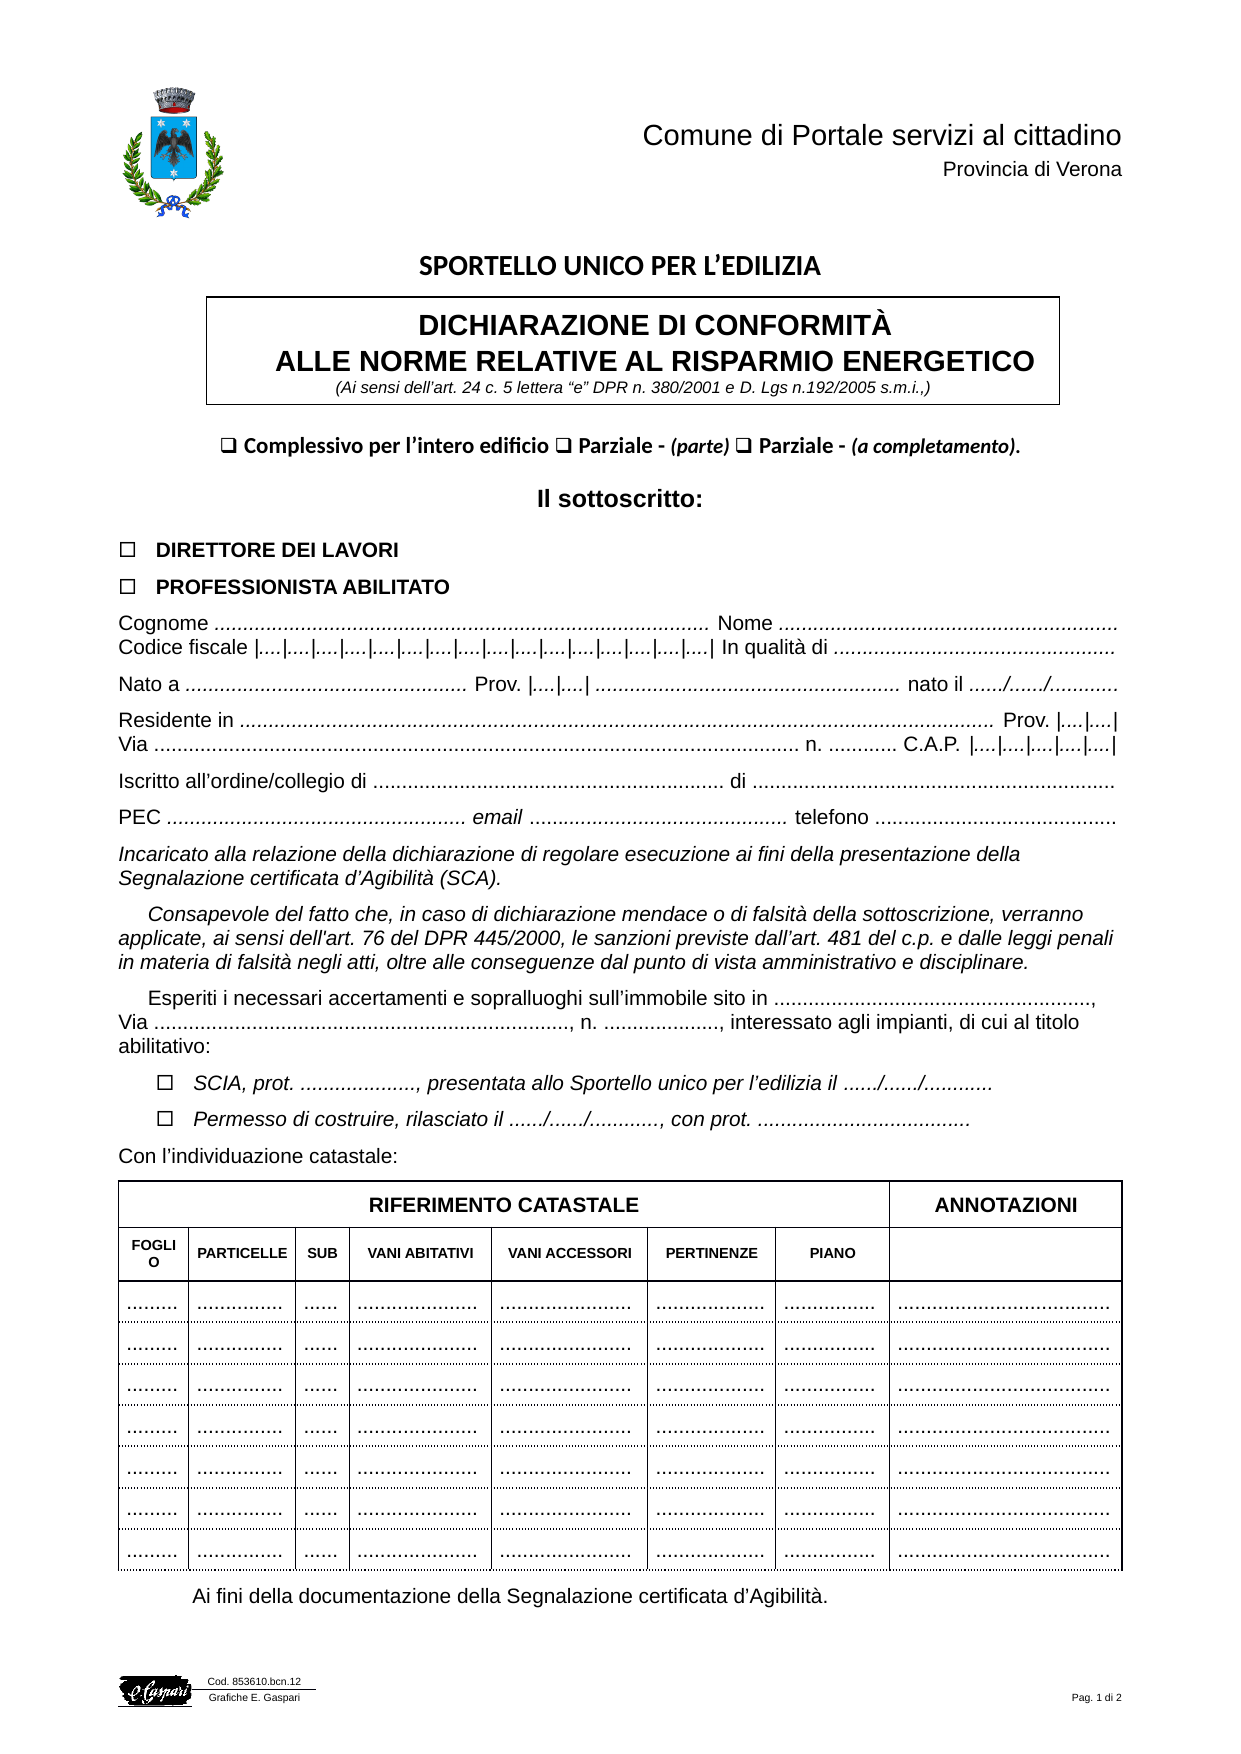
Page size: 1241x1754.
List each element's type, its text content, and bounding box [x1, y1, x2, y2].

table_cell ...... [296, 1487, 349, 1528]
table_cell PERTINENZE [648, 1228, 775, 1280]
table_cell ...... [296, 1321, 349, 1362]
table_cell ..................................... [890, 1445, 1121, 1487]
table_cell ....................... [492, 1487, 647, 1528]
table_cell ..................................... [890, 1363, 1121, 1404]
table_cell ....................... [492, 1445, 647, 1487]
table_cell ................ [776, 1487, 889, 1528]
table_cell ..................................... [890, 1321, 1121, 1362]
table_cell ..................... [350, 1528, 491, 1569]
table_cell ....................... [492, 1404, 647, 1445]
table_cell ....................... [492, 1528, 647, 1569]
text Incaricato alla relazione della dichiarazione di regolare esecuzione ai fini della presentazione della Segnalazione certificata d’Agibilità (SCA). [118, 841, 1122, 889]
list PROFESSIONISTA ABILITATO [118, 574, 1122, 599]
text Esperiti i necessari accertamenti e sopralluoghi sull’immobile sito in ......................................................., Via ........................................................................, n. ...................., interessato agli impianti, di cui al titolo abilitativo: [118, 986, 1122, 1058]
table_cell ......... [119, 1404, 188, 1445]
table_cell ......... [119, 1528, 188, 1569]
picture [118, 1674, 192, 1706]
text Provincia di Verona [224, 157, 1122, 181]
table_cell ................... [648, 1363, 775, 1404]
table_cell VANI ABITATIVI [350, 1228, 491, 1280]
table_cell ............... [189, 1404, 295, 1445]
table_cell SUB [296, 1228, 349, 1280]
table_cell ....................... [492, 1321, 647, 1362]
table_cell ..................... [350, 1282, 491, 1321]
table_cell ...... [296, 1404, 349, 1445]
table_cell ...... [296, 1282, 349, 1321]
text Iscritto all’ordine/collegio di ............................................................. di ............................................................... [118, 768, 1122, 792]
table_cell ..................... [350, 1404, 491, 1445]
table_cell ............... [189, 1528, 295, 1569]
table_cell FOGLIO [119, 1228, 188, 1280]
table_cell ................... [648, 1487, 775, 1528]
table_cell ..................... [350, 1487, 491, 1528]
table_cell ................... [648, 1445, 775, 1487]
table_cell ................ [776, 1445, 889, 1487]
table_cell ......... [119, 1282, 188, 1321]
table_cell ............... [189, 1321, 295, 1362]
table_cell VANI ACCESSORI [492, 1228, 647, 1280]
table_cell ............... [189, 1363, 295, 1404]
table_cell ................... [648, 1528, 775, 1569]
table_cell ..................................... [890, 1404, 1121, 1445]
table_cell ..................................... [890, 1282, 1121, 1321]
text Comune di Portale servizi al cittadino [224, 118, 1122, 152]
subtitle SPORTELLO UNICO PER L’EDILIZIA [118, 247, 1122, 282]
text Cognome ...................................................................................... Nome ........................................................... Codice fiscale |....|....|....|....|....|....|....|....|....|....|....|....|....|....|....|....| In qualità di ................................................. [118, 611, 1122, 659]
table_cell ............... [189, 1282, 295, 1321]
table_cell ...... [296, 1528, 349, 1569]
table_cell ................ [776, 1282, 889, 1321]
table_header RIFERIMENTO CATASTALE [119, 1182, 889, 1227]
text Ai fini della documentazione della Segnalazione certificata d’Agibilità. [118, 1584, 1122, 1608]
table_cell ................ [776, 1528, 889, 1569]
table_cell ....................... [492, 1282, 647, 1321]
table_cell ................ [776, 1404, 889, 1445]
table_cell PIANO [776, 1228, 889, 1280]
text PEC .................................................... email ............................................. telefono .......................................... [118, 805, 1122, 829]
text Il sottoscritto: [118, 484, 1122, 513]
table_cell ................ [776, 1321, 889, 1362]
list Permesso di costruire, rilasciato il ....../....../............, con prot. ..................................... [156, 1107, 1122, 1131]
table_cell ...... [296, 1445, 349, 1487]
table_cell ................... [648, 1282, 775, 1321]
table_cell ..................................... [890, 1487, 1121, 1528]
list SCIA, prot. ...................., presentata allo Sportello unico per l’edilizia il ....../....../............ [156, 1071, 1122, 1094]
table_cell ................... [648, 1321, 775, 1362]
table_cell [890, 1228, 1121, 1280]
text Consapevole del fatto che, in caso di dichiarazione mendace o di falsità della sottoscrizione, verranno applicate, ai sensi dell'art. 76 del DPR 445/2000, le sanzioni previste dall’art. 481 del c.p. e dalle leggi penali in materia di falsità negli atti, oltre alle conseguenze dal punto di vista amministrativo e disciplinare. [118, 902, 1122, 974]
table_header ANNOTAZIONI [890, 1182, 1121, 1227]
table_cell ...... [296, 1363, 349, 1404]
table_cell ................... [648, 1404, 775, 1445]
text Residente in ................................................................................................................................... Prov. |....|....| Via ................................................................................................................ n. ............ C.A.P. |....|....|....|....|....| [118, 708, 1122, 756]
table_cell ............... [189, 1445, 295, 1487]
table_cell ..................... [350, 1363, 491, 1404]
table_cell ..................... [350, 1445, 491, 1487]
table_cell ..................... [350, 1321, 491, 1362]
table_cell ..................................... [890, 1528, 1121, 1569]
table_cell ............... [189, 1487, 295, 1528]
text Con l’individuazione catastale: [118, 1144, 1122, 1168]
table_cell ................ [776, 1363, 889, 1404]
table_cell PARTICELLE [189, 1228, 295, 1280]
table_cell ......... [119, 1487, 188, 1528]
text  Complessivo per l’intero edificio  Parziale - (parte)  Parziale - (a completamento). [118, 431, 1122, 459]
table_cell ....................... [492, 1363, 647, 1404]
picture [122, 87, 224, 219]
list DIRETTORE DEI LAVORI [118, 538, 1122, 562]
table_cell ......... [119, 1363, 188, 1404]
text Nato a ................................................. Prov. |....|....| ..................................................... nato il ....../....../............ [118, 672, 1122, 696]
table_cell ......... [119, 1321, 188, 1362]
table_cell ......... [119, 1445, 188, 1487]
